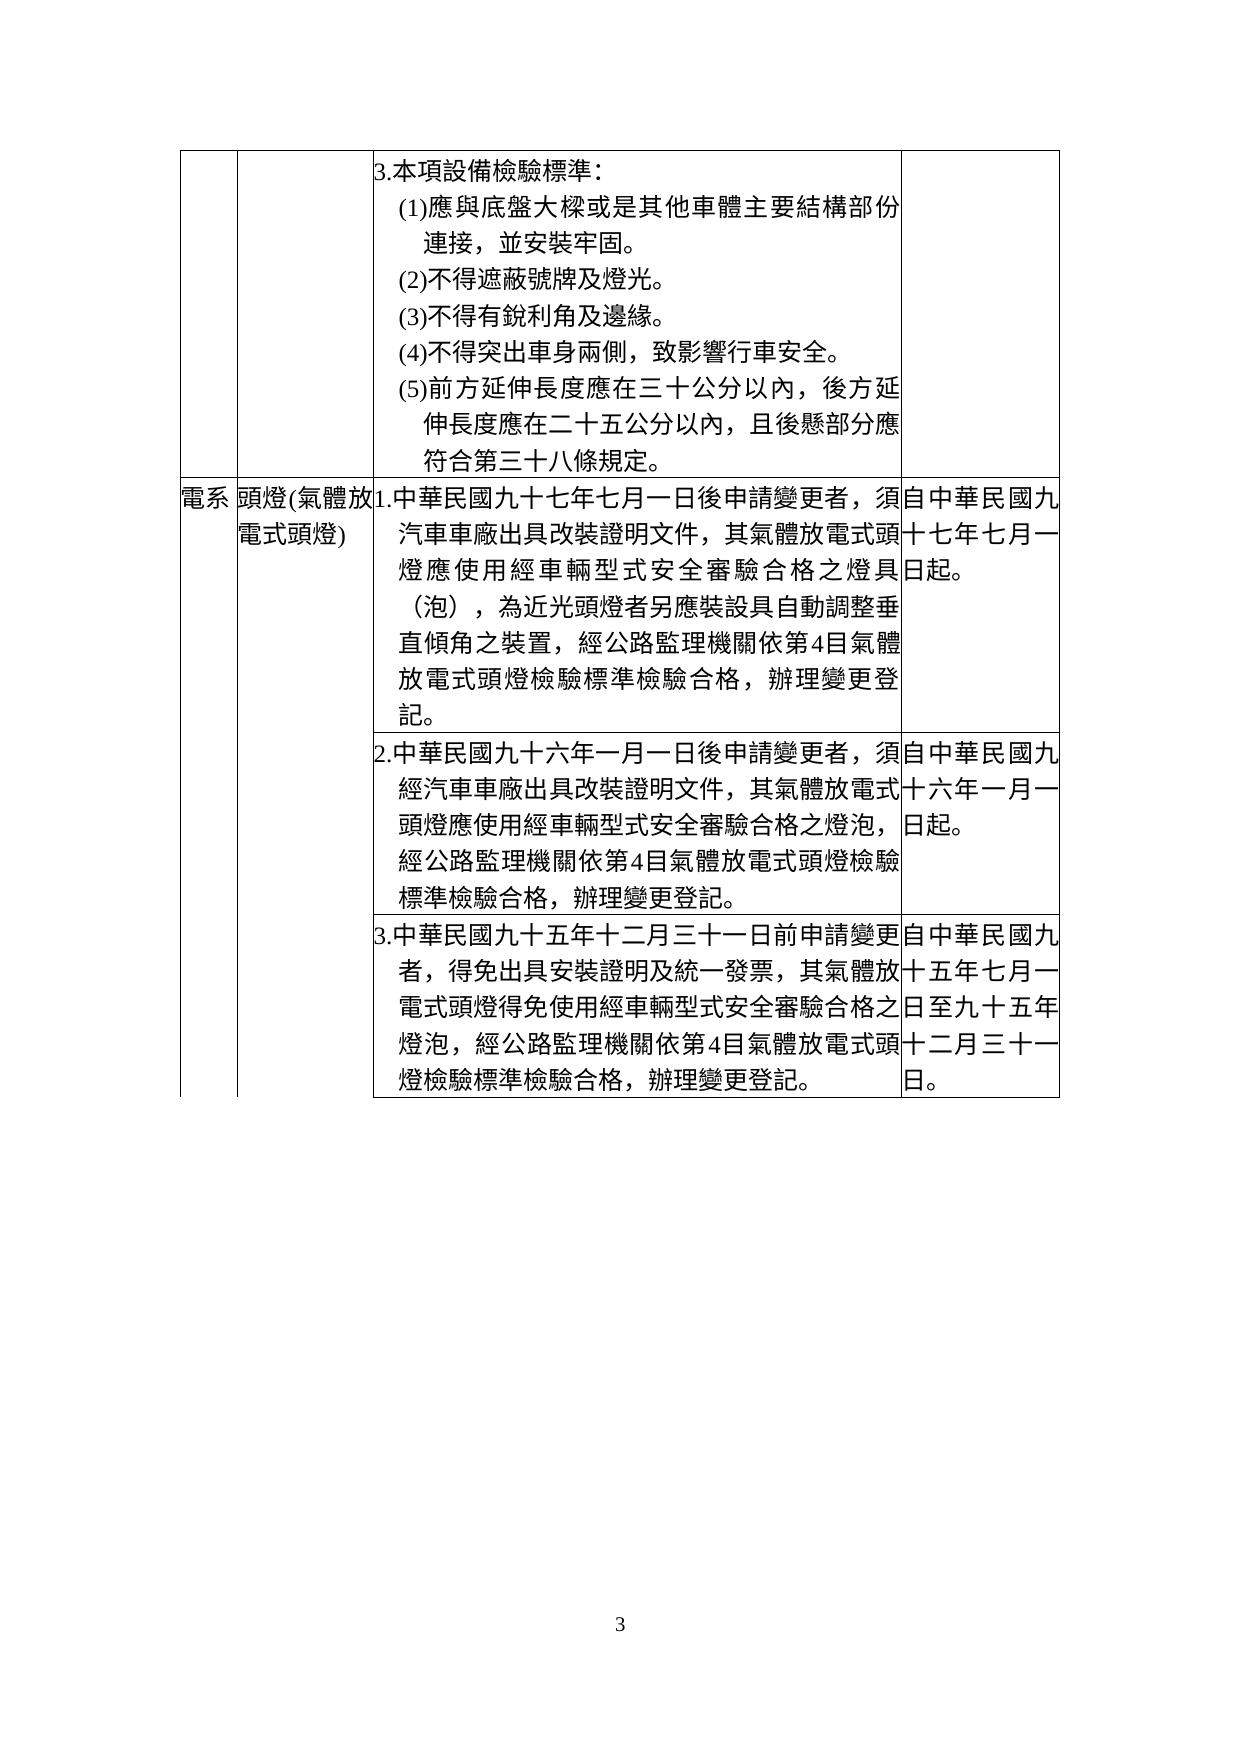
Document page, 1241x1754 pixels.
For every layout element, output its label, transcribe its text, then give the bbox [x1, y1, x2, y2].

table_cell 3.本項設備檢驗標準： (1)應與底盤大樑或是其他車體主要結構部份連接，並安裝牢固。 (2)不得遮蔽號牌及燈光。 (3)不得有銳利角及邊緣。 (4)不得突出車身兩側，致影響行車安全。 (5)前方延伸長度應在三十公分以內，後方延伸長度應在二十五公分以內，且後懸部分應符合第三十八條規定。 [374, 151, 901, 477]
table_cell 2.中華民國九十六年一月一日後申請變更者，須經汽車車廠出具改裝證明文件，其氣體放電式頭燈應使用經車輛型式安全審驗合格之燈泡，經公路監理機關依第4目氣體放電式頭燈檢驗標準檢驗合格，辦理變更登記。 [374, 733, 901, 914]
table_cell 自中華民國九十六年一月一日起。 [902, 733, 1059, 914]
table_cell [181, 914, 237, 1097]
table_cell 電系 [181, 478, 237, 732]
table_cell [238, 732, 373, 914]
table_cell 3.中華民國九十五年十二月三十一日前申請變更者，得免出具安裝證明及統一發票，其氣體放電式頭燈得免使用經車輛型式安全審驗合格之燈泡，經公路監理機關依第4目氣體放電式頭燈檢驗標準檢驗合格，辦理變更登記。 [374, 915, 901, 1097]
table_cell 自中華民國九十七年七月一日起。 [902, 478, 1059, 732]
table_cell 頭燈(氣體放電式頭燈) [238, 478, 373, 732]
table_cell 自中華民國九十五年七月一日至九十五年十二月三十一日。 [902, 915, 1059, 1097]
table_cell [181, 732, 237, 914]
table_cell [902, 151, 1059, 477]
table_cell [238, 151, 373, 477]
table_cell [181, 151, 237, 477]
table_cell 1.中華民國九十七年七月一日後申請變更者，須汽車車廠出具改裝證明文件，其氣體放電式頭燈應使用經車輛型式安全審驗合格之燈具（泡），為近光頭燈者另應裝設具自動調整垂直傾角之裝置，經公路監理機關依第4目氣體放電式頭燈檢驗標準檢驗合格，辦理變更登記。 [374, 478, 901, 732]
table_cell [238, 914, 373, 1097]
